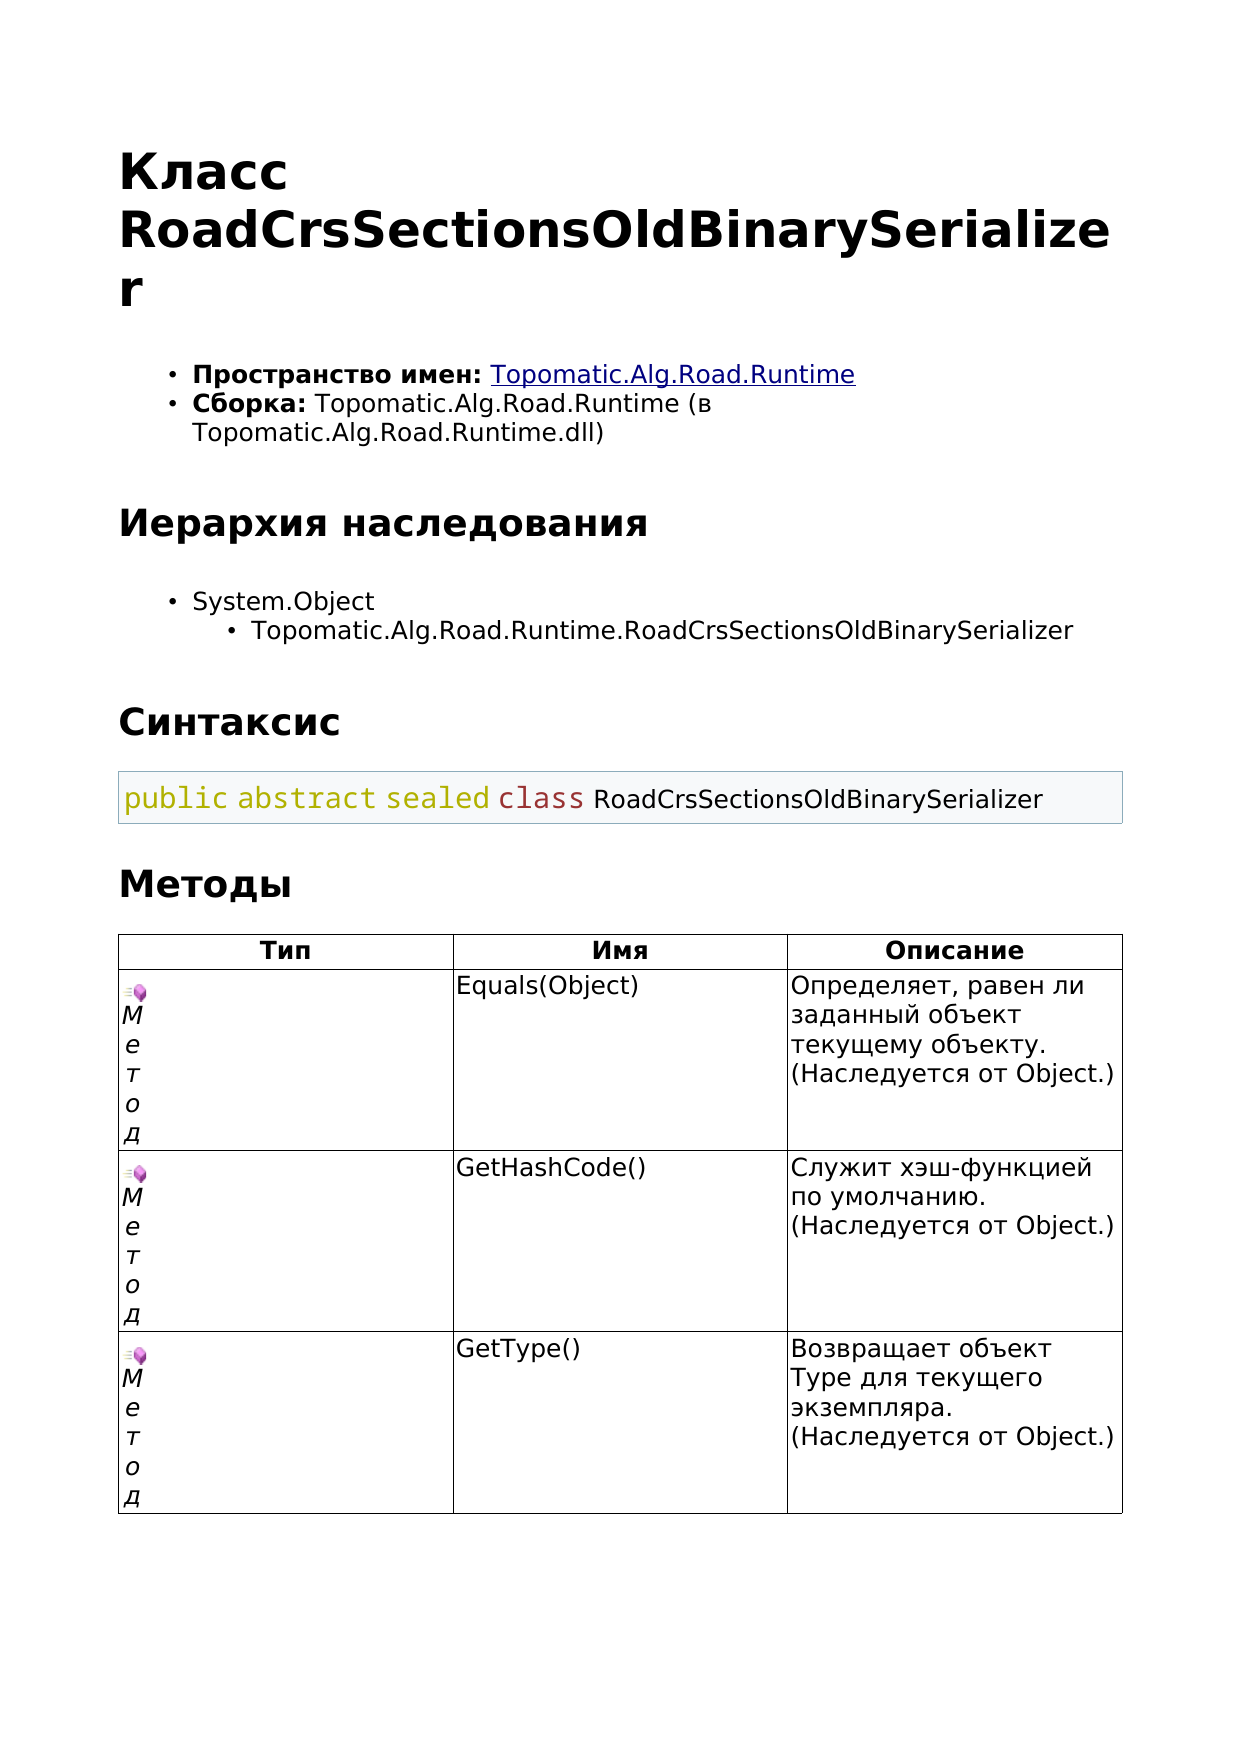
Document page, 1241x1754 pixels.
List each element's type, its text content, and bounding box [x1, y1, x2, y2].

table_cell GetHashCode() [454, 1151, 787, 1331]
subtitle Иерархия наследования [118, 502, 1122, 545]
list Пространство имен: Topomatic.Alg.Road.Runtime [177, 360, 1122, 389]
table_cell Определяет, равен ли заданный объект текущему объекту. (Наследуется от Object.) [788, 970, 1122, 1150]
table_cell [119, 1151, 453, 1331]
table_cell Equals(Object) [454, 970, 787, 1150]
list System.Object [177, 587, 1122, 617]
table_cell Служит хэш-функцией по умолчанию. (Наследуется от Object.) [788, 1151, 1122, 1331]
picture [121, 1165, 147, 1183]
table_cell Возвращает объект Type для текущего экземпляра. (Наследуется от Object.) [788, 1332, 1122, 1513]
table_cell GetType() [454, 1332, 787, 1513]
table_header Описание [788, 935, 1122, 968]
list Topomatic.Alg.Road.Runtime.RoadCrsSectionsOldBinarySerializer [236, 617, 1122, 646]
subtitle Синтаксис [118, 700, 1122, 744]
picture [121, 984, 147, 1002]
table_cell [119, 1332, 453, 1513]
table_header Тип [119, 935, 453, 968]
table_cell [119, 970, 453, 1150]
subtitle Методы [118, 862, 1122, 906]
table_header public abstract sealed class RoadCrsSectionsOldBinarySerializer [119, 772, 1122, 823]
subtitle Класс RoadCrsSectionsOldBinarySerializer [118, 143, 1122, 318]
list Сборка: Topomatic.Alg.Road.Runtime (в Topomatic.Alg.Road.Runtime.dll) [177, 389, 1122, 447]
table_header Имя [454, 935, 787, 968]
picture [121, 1347, 147, 1365]
